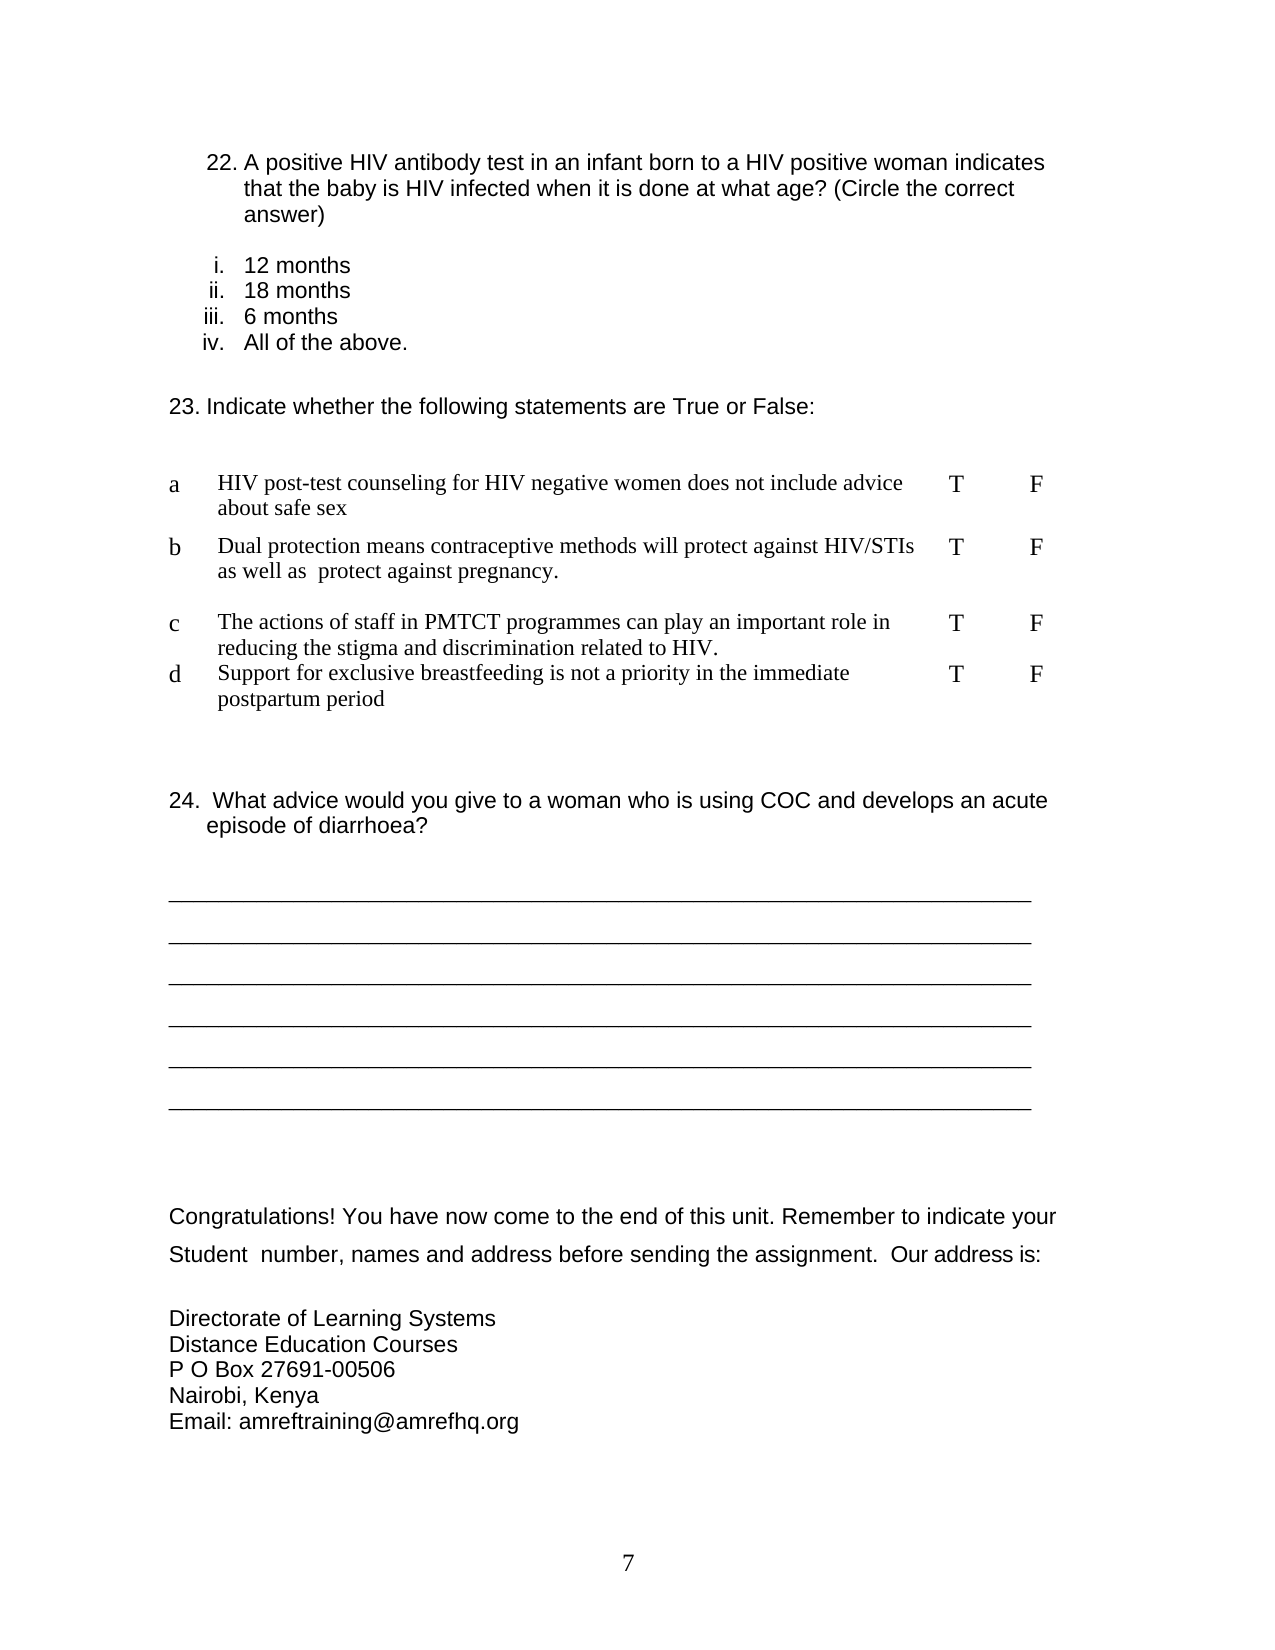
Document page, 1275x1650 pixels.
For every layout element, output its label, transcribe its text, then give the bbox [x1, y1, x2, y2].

text _____________________________________________________________________ [169, 1002, 1087, 1029]
table_cell b [158, 533, 206, 609]
text _____________________________________________________________________ [169, 960, 1087, 988]
table_cell T [938, 533, 1018, 609]
text P O Box 27691-00506 [169, 1357, 1087, 1383]
list 18 months [56, 278, 1087, 304]
table_header HIV post-test counseling for HIV negative women does not include advice about safe sex [206, 470, 937, 533]
table_cell F [1018, 533, 1099, 609]
table_header F [1018, 470, 1099, 533]
text Distance Education Courses [169, 1332, 1087, 1357]
text Email: amreftraining@amrefhq.org [169, 1408, 1087, 1434]
table_header a [158, 470, 206, 533]
table_cell T [938, 660, 1018, 723]
list A positive HIV antibody test in an infant born to a HIV positive woman indicates that the baby is HIV infected when it is done at what age? (Circle the correct answer) [206, 150, 1087, 227]
list 6 months [56, 304, 1087, 329]
text Congratulations! You have now come to the end of this unit. Remember to indicate your Student number, names and address before sending the assignment. Our address is: [169, 1203, 1087, 1267]
table_cell The actions of staff in PMTCT programmes can play an important role in reducing the stigma and discrimination related to HIV. [206, 609, 937, 660]
table_cell F [1018, 660, 1099, 723]
text Nairobi, Kenya [169, 1383, 1087, 1408]
table_cell Support for exclusive breastfeeding is not a priority in the immediate postpartum period [206, 660, 937, 723]
text _____________________________________________________________________ [169, 1085, 1087, 1113]
text _____________________________________________________________________ [169, 877, 1087, 905]
text _____________________________________________________________________ [169, 919, 1087, 946]
table_cell F [1018, 609, 1099, 660]
table_cell Dual protection means contraceptive methods will protect against HIV/STIs as well as protect against pregnancy. [206, 533, 937, 609]
list All of the above. [56, 329, 1087, 355]
list Indicate whether the following statements are True or False: [169, 393, 1087, 419]
text _____________________________________________________________________ [169, 1043, 1087, 1071]
table_cell d [158, 660, 206, 723]
table_header T [938, 470, 1018, 533]
text Directorate of Learning Systems [169, 1306, 1087, 1332]
table_cell T [938, 609, 1018, 660]
table_cell c [158, 609, 206, 660]
list What advice would you give to a woman who is using COC and develops an acute episode of diarrhoea? [169, 787, 1087, 839]
list 12 months [56, 252, 1087, 278]
